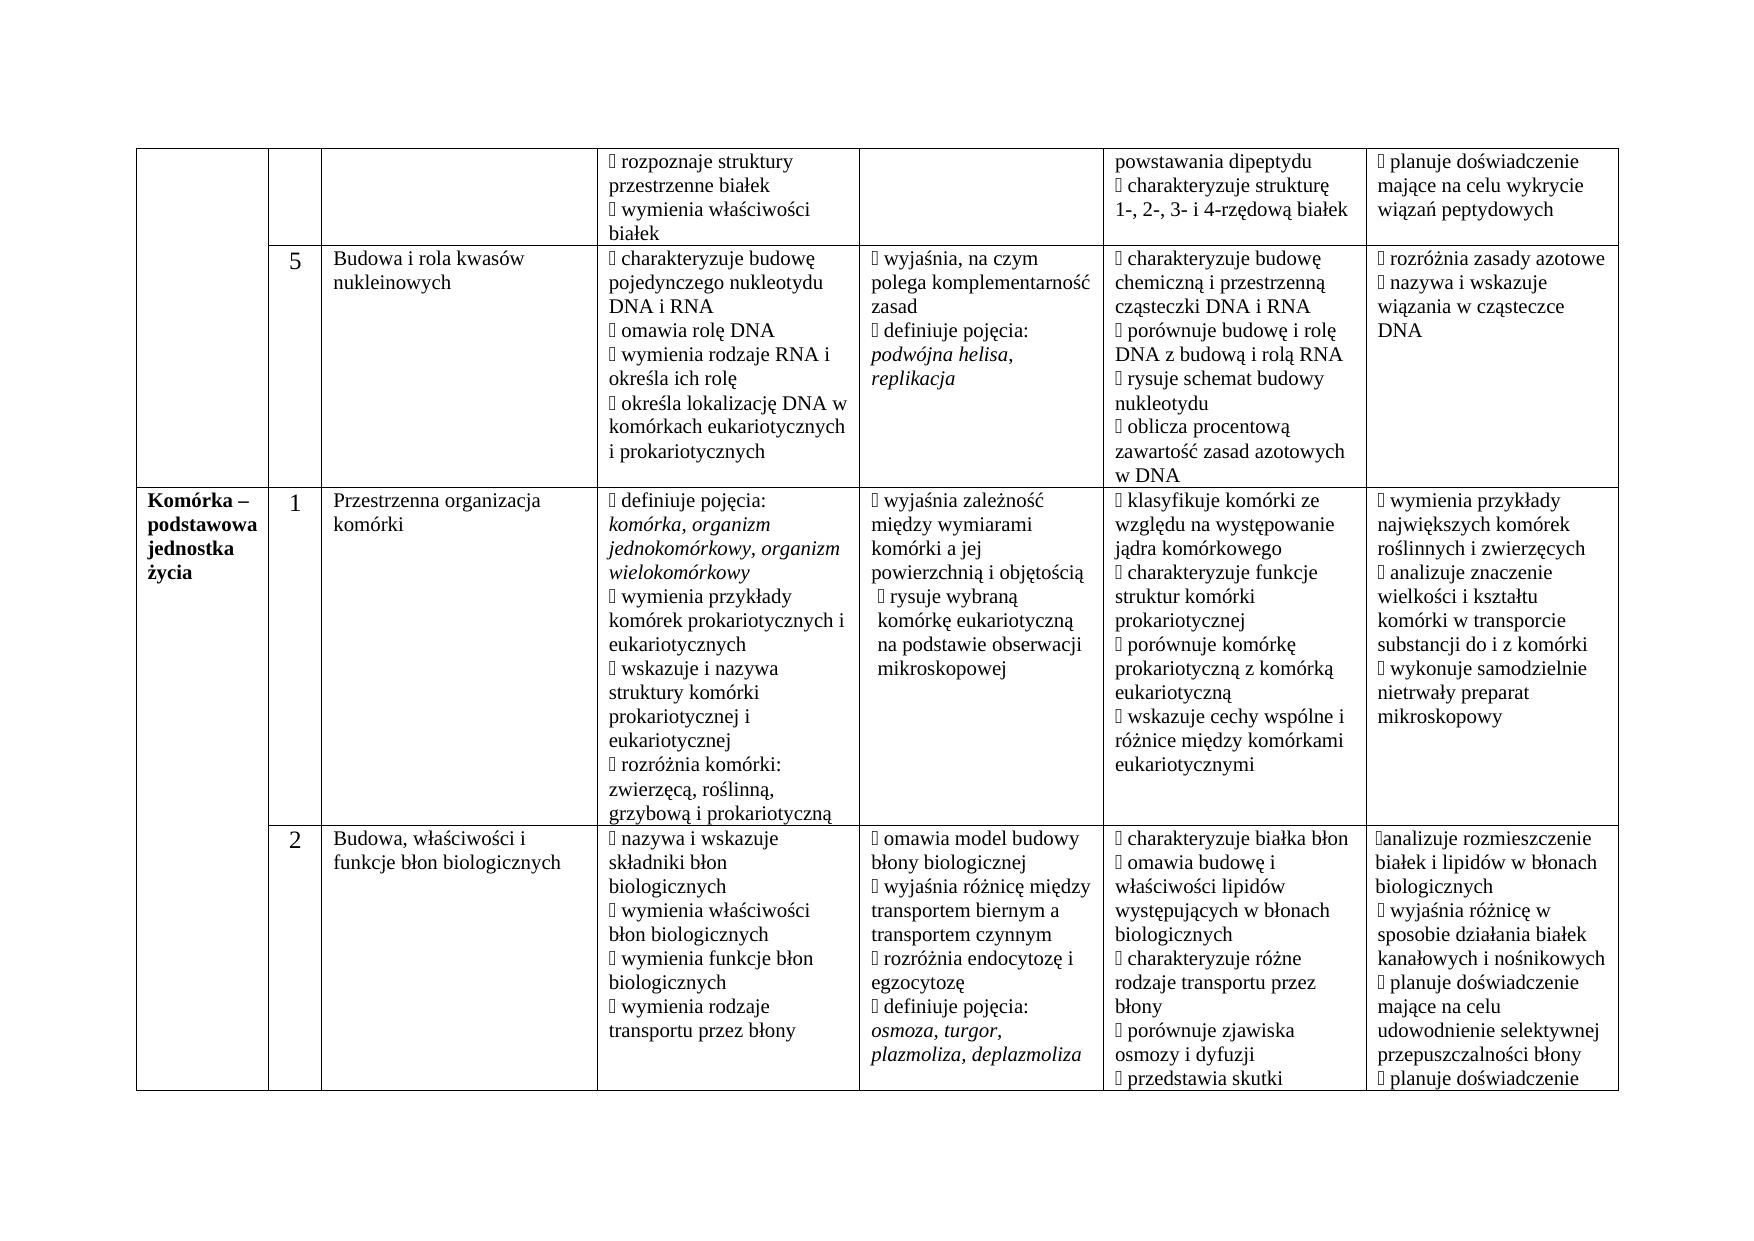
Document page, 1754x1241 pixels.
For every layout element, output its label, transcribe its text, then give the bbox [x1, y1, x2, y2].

table_cell  planuje doświadczenie mające na celu wykrycie wiązań peptydowych [1367, 149, 1618, 245]
table_cell  rozróżnia zasady azotowe  nazywa i wskazuje wiązania w cząsteczce DNA [1367, 246, 1618, 487]
table_cell powstawania dipeptydu  charakteryzuje strukturę 1-, 2-, 3- i 4-rzędową białek [1104, 149, 1366, 245]
table_cell Budowa, właściwości i funkcje błon biologicznych [322, 826, 597, 1090]
table_cell  nazywa i wskazuje składniki błon biologicznych  wymienia właściwości błon biologicznych  wymienia funkcje błon biologicznych  wymienia rodzaje transportu przez błony [598, 826, 859, 1090]
table_cell  omawia model budowy błony biologicznej  wyjaśnia różnicę między transportem biernym a transportem czynnym  rozróżnia endocytozę i egzocytozę  definiuje pojęcia: osmoza, turgor, plazmoliza, deplazmoliza [860, 826, 1103, 1090]
table_cell analizuje rozmieszczenie białek i lipidów w błonach biologicznych  wyjaśnia różnicę w sposobie działania białek kanałowych i nośnikowych  planuje doświadczenie mające na celu udowodnienie selektywnej przepuszczalności błony  planuje doświadczenie [1367, 826, 1618, 1090]
table_cell  charakteryzuje budowę pojedynczego nukleotydu DNA i RNA  omawia rolę DNA  wymienia rodzaje RNA i określa ich rolę  określa lokalizację DNA w komórkach eukariotycznych i prokariotycznych [598, 246, 859, 487]
table_cell  wyjaśnia, na czym polega komplementarność zasad  definiuje pojęcia: podwójna helisa, replikacja [860, 246, 1103, 487]
table_cell  wyjaśnia zależność między wymiarami komórki a jej powierzchnią i objętością  rysuje wybraną komórkę eukariotyczną na podstawie obserwacji mikroskopowej [860, 488, 1103, 824]
table_cell Przestrzenna organizacja komórki [322, 488, 597, 824]
table_cell  charakteryzuje białka błon  omawia budowę i właściwości lipidów występujących w błonach biologicznych  charakteryzuje różne rodzaje transportu przez błony  porównuje zjawiska osmozy i dyfuzji  przedstawia skutki [1104, 826, 1366, 1090]
table_cell  rozpoznaje struktury przestrzenne białek  wymienia właściwości białek [598, 149, 859, 245]
table_cell [322, 149, 597, 245]
table_cell [269, 149, 321, 245]
table_cell 5 [269, 246, 321, 487]
table_cell Budowa i rola kwasów nukleinowych [322, 246, 597, 487]
table_cell  definiuje pojęcia: komórka, organizm jednokomórkowy, organizm wielokomórkowy  wymienia przykłady komórek prokariotycznych i eukariotycznych  wskazuje i nazywa struktury komórki prokariotycznej i eukariotycznej  rozróżnia komórki: zwierzęcą, roślinną, grzybową i prokariotyczną [598, 488, 859, 824]
table_cell [860, 149, 1103, 245]
table_cell  klasyfikuje komórki ze względu na występowanie jądra komórkowego  charakteryzuje funkcje struktur komórki prokariotycznej  porównuje komórkę prokariotyczną z komórką eukariotyczną  wskazuje cechy wspólne i różnice między komórkami eukariotycznymi [1104, 488, 1366, 824]
table_cell 2 [269, 826, 321, 1090]
table_cell  charakteryzuje budowę chemiczną i przestrzenną cząsteczki DNA i RNA  porównuje budowę i rolę DNA z budową i rolą RNA  rysuje schemat budowy nukleotydu  oblicza procentową zawartość zasad azotowych w DNA [1104, 246, 1366, 487]
table_cell  wymienia przykłady największych komórek roślinnych i zwierzęcych  analizuje znaczenie wielkości i kształtu komórki w transporcie substancji do i z komórki  wykonuje samodzielnie nietrwały preparat mikroskopowy [1367, 488, 1618, 824]
table_cell [137, 149, 268, 487]
table_cell 1 [269, 488, 321, 824]
table_cell Komórka – podstawowa jednostka życia [137, 488, 268, 1090]
